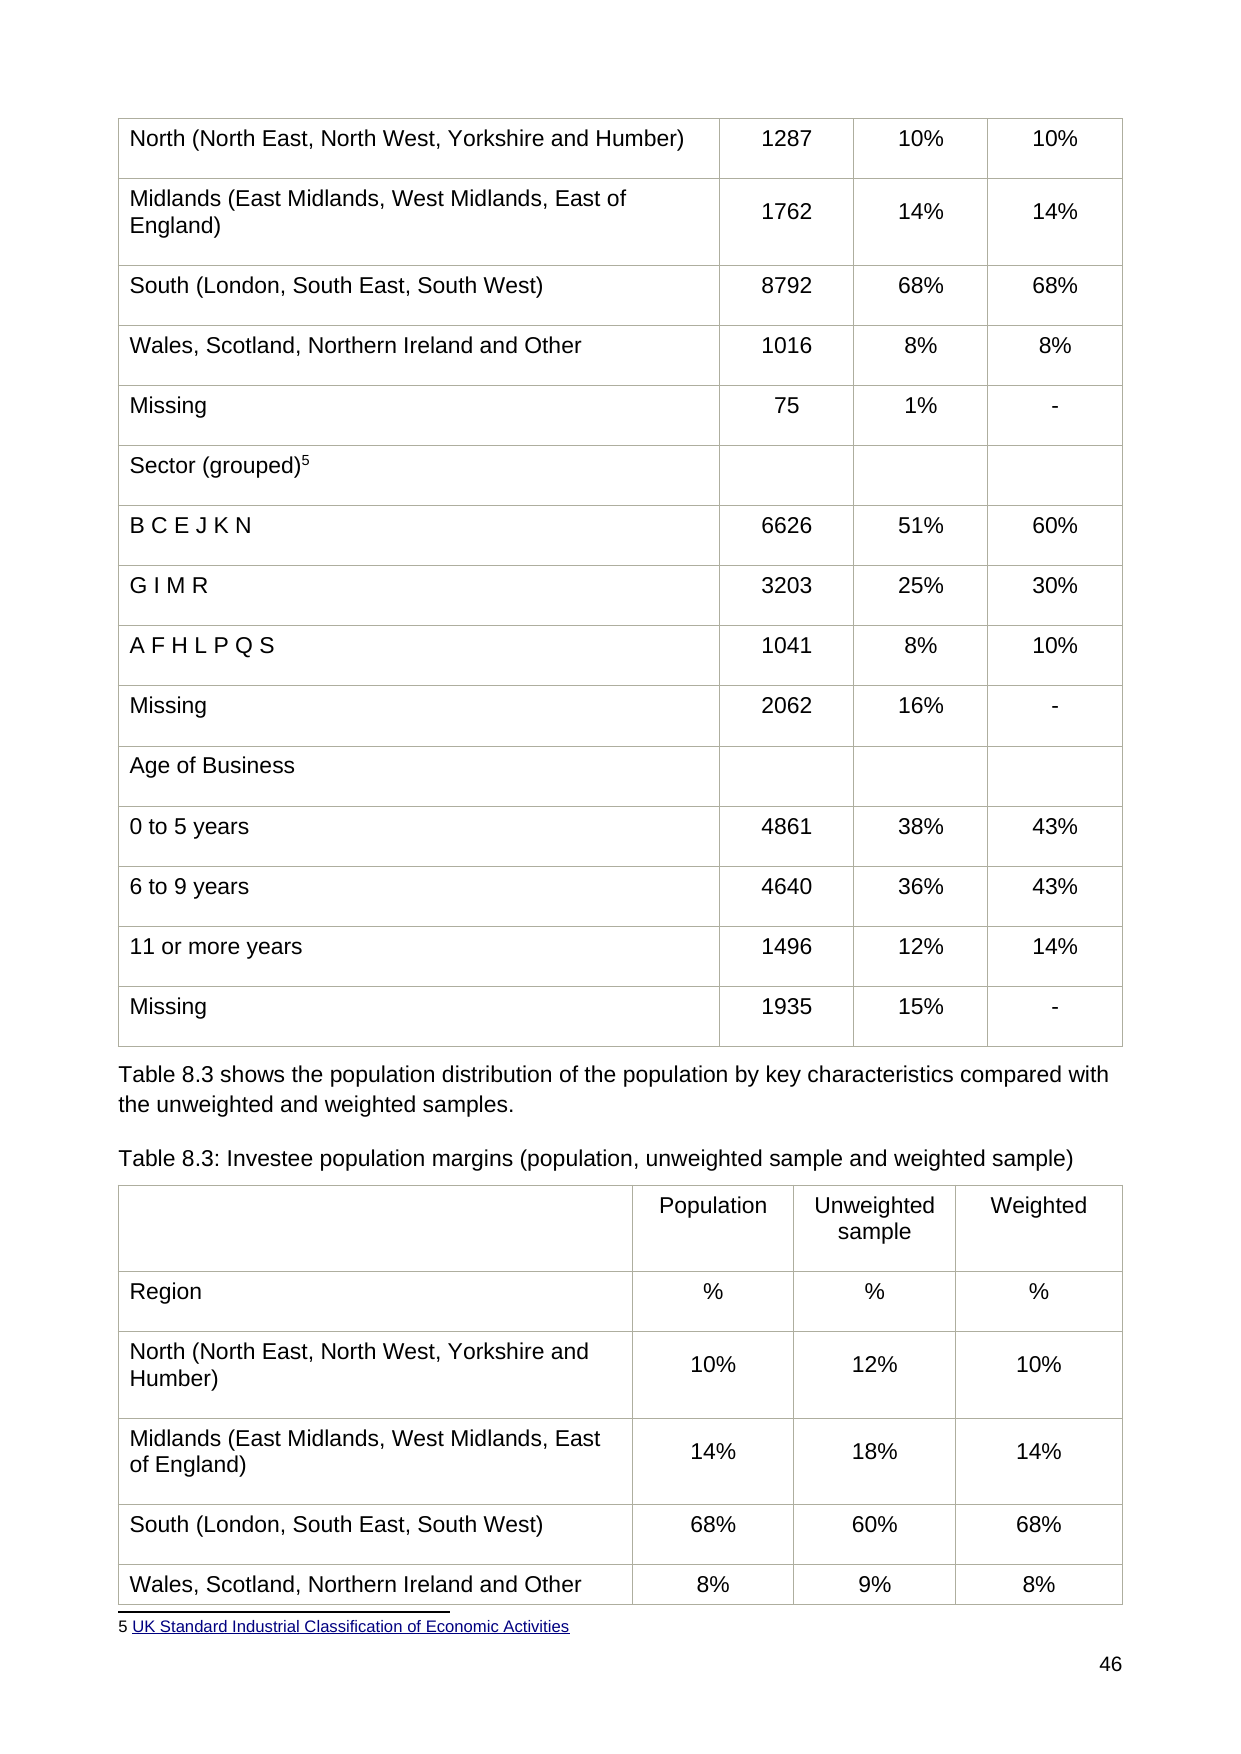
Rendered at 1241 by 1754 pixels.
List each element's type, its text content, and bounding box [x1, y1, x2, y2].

table_header Population [633, 1186, 793, 1271]
table_cell 3203 [720, 566, 853, 625]
table_cell 68% [988, 266, 1122, 325]
table_cell A F H L P Q S [119, 626, 719, 685]
table_cell G I M R [119, 566, 719, 625]
table_cell 14% [988, 179, 1122, 265]
table_header Weighted [956, 1186, 1122, 1271]
table_cell 8% [854, 626, 987, 685]
table_cell - [988, 386, 1122, 445]
text Table 8.3: Investee population margins (population, unweighted sample and weighted sample) [118, 1143, 1122, 1172]
table_cell 43% [988, 807, 1122, 866]
table_cell 10% [854, 119, 987, 178]
table_cell Sector (grouped) [119, 446, 719, 505]
table_cell 14% [633, 1419, 793, 1504]
table_cell % [794, 1272, 955, 1331]
table_cell [854, 446, 987, 505]
table_cell - [988, 987, 1122, 1046]
table_cell 8792 [720, 266, 853, 325]
table_cell B C E J K N [119, 506, 719, 565]
table_cell 1762 [720, 179, 853, 265]
table_cell Wales, Scotland, Northern Ireland and Other [119, 326, 719, 385]
table_cell 60% [794, 1505, 955, 1564]
table_cell [988, 747, 1122, 806]
table_cell 14% [854, 179, 987, 265]
table_cell North (North East, North West, Yorkshire and Humber) [119, 1332, 632, 1418]
table_cell 51% [854, 506, 987, 565]
table_cell 6626 [720, 506, 853, 565]
table_cell [720, 446, 853, 505]
table_cell 43% [988, 867, 1122, 926]
table_cell 8% [633, 1565, 793, 1603]
table_cell 15% [854, 987, 987, 1046]
table_cell - [988, 686, 1122, 746]
table_cell Wales, Scotland, Northern Ireland and Other [119, 1565, 632, 1603]
table_cell South (London, South East, South West) [119, 266, 719, 325]
table_cell [720, 747, 853, 806]
table_cell 14% [956, 1419, 1122, 1504]
table_cell % [956, 1272, 1122, 1331]
table_cell Missing [119, 987, 719, 1046]
table_cell Midlands (East Midlands, West Midlands, East of England) [119, 1419, 632, 1504]
table_header Unweighted sample [794, 1186, 955, 1271]
table_cell % [633, 1272, 793, 1331]
table_cell 9% [794, 1565, 955, 1603]
table_cell 25% [854, 566, 987, 625]
table_cell 38% [854, 807, 987, 866]
table_cell 8% [854, 326, 987, 385]
table_cell 12% [854, 927, 987, 986]
table_cell 12% [794, 1332, 955, 1418]
table_cell 68% [854, 266, 987, 325]
table_cell 1287 [720, 119, 853, 178]
table_cell 75 [720, 386, 853, 445]
table_cell [988, 446, 1122, 505]
table_cell 10% [988, 119, 1122, 178]
table_cell 0 to 5 years [119, 807, 719, 866]
table_cell Missing [119, 686, 719, 746]
table_cell Midlands (East Midlands, West Midlands, East of England) [119, 179, 719, 265]
table_cell 11 or more years [119, 927, 719, 986]
table_cell Missing [119, 386, 719, 445]
table_cell 18% [794, 1419, 955, 1504]
table_cell 14% [988, 927, 1122, 986]
table_cell 1496 [720, 927, 853, 986]
table_cell 1% [854, 386, 987, 445]
table_cell 16% [854, 686, 987, 746]
table_cell 68% [956, 1505, 1122, 1564]
text Table 8.3 shows the population distribution of the population by key characteristics compared with the unweighted and weighted samples. [118, 1059, 1122, 1118]
table_cell 10% [988, 626, 1122, 685]
table_header [119, 1186, 632, 1271]
table_cell 10% [633, 1332, 793, 1418]
table_cell Region [119, 1272, 632, 1331]
table_cell 36% [854, 867, 987, 926]
table_cell 1935 [720, 987, 853, 1046]
table_cell 4640 [720, 867, 853, 926]
table_cell 8% [956, 1565, 1122, 1603]
table_cell South (London, South East, South West) [119, 1505, 632, 1564]
table_cell 1016 [720, 326, 853, 385]
table_cell 2062 [720, 686, 853, 746]
table_cell 10% [956, 1332, 1122, 1418]
table_cell 6 to 9 years [119, 867, 719, 926]
table_cell 8% [988, 326, 1122, 385]
table_cell 30% [988, 566, 1122, 625]
table_cell 1041 [720, 626, 853, 685]
table_cell 68% [633, 1505, 793, 1564]
table_cell North (North East, North West, Yorkshire and Humber) [119, 119, 719, 178]
table_cell Age of Business [119, 747, 719, 806]
table_cell 60% [988, 506, 1122, 565]
table_cell [854, 747, 987, 806]
table_cell 4861 [720, 807, 853, 866]
